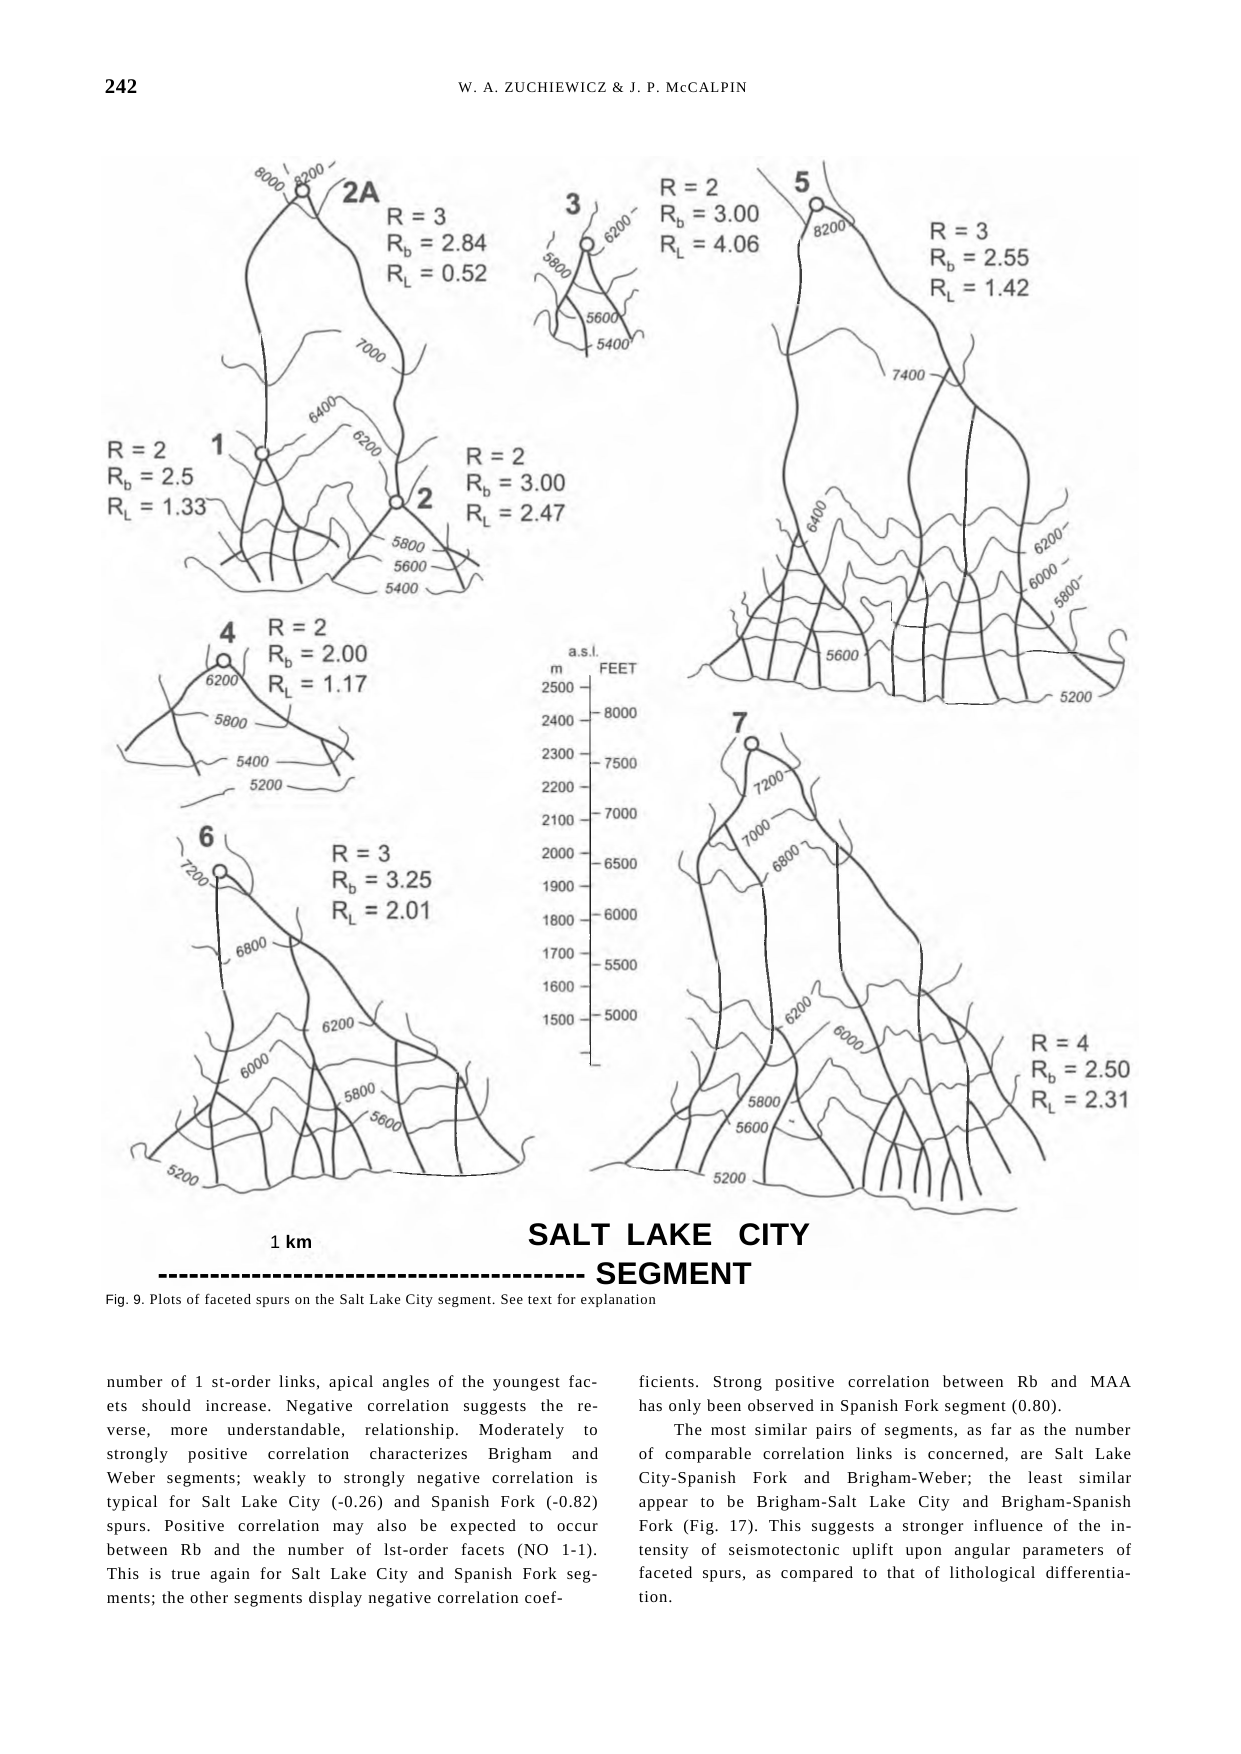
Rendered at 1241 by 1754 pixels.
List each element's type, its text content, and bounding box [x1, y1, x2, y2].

text The most similar pairs of segments, as far as the number of comparable correlation links is concerned, are Salt Lake City-Spanish Fork and Brigham-Weber; the least similar appear to be Brigham-Salt Lake City and Brigham-Spanish Fork (Fig. 17). This suggests a stronger influence of the in- tensity of seismotectonic uplift upon angular parameters of faceted spurs, as compared to that of lithological differentia- tion. [638, 1416, 1133, 1608]
text ficients. Strong positive correlation between Rb and MAA has only been observed in Spanish Fork segment (0.80). [638, 1368, 1133, 1416]
subtitle SEGMENT [157, 1253, 861, 1293]
picture [101, 156, 1139, 1290]
text 242 [104, 77, 137, 97]
subtitle 1 km SALT LAKE CITY [270, 1214, 861, 1253]
text number of 1 st-order links, apical angles of the youngest fac- ets should increase. Negative correlation suggests the re- verse, more understandable, relationship. Moderately to strongly positive correlation characterizes Brigham and Weber segments; weakly to strongly negative correlation is typical for Salt Lake City (-0.26) and Spanish Fork (-0.82) spurs. Positive correlation may also be expected to occur between Rb and the number of lst-order facets (NO 1-1). This is true again for Salt Lake City and Spanish Fork seg- ments; the other segments display negative correlation coef- [107, 1369, 599, 1608]
text W. A. ZUCHIEWICZ & J. P. McCALPIN [458, 80, 747, 95]
text Fig. 9. Plots of faceted spurs on the Salt Lake City segment. See text for explanation [105, 1293, 861, 1307]
